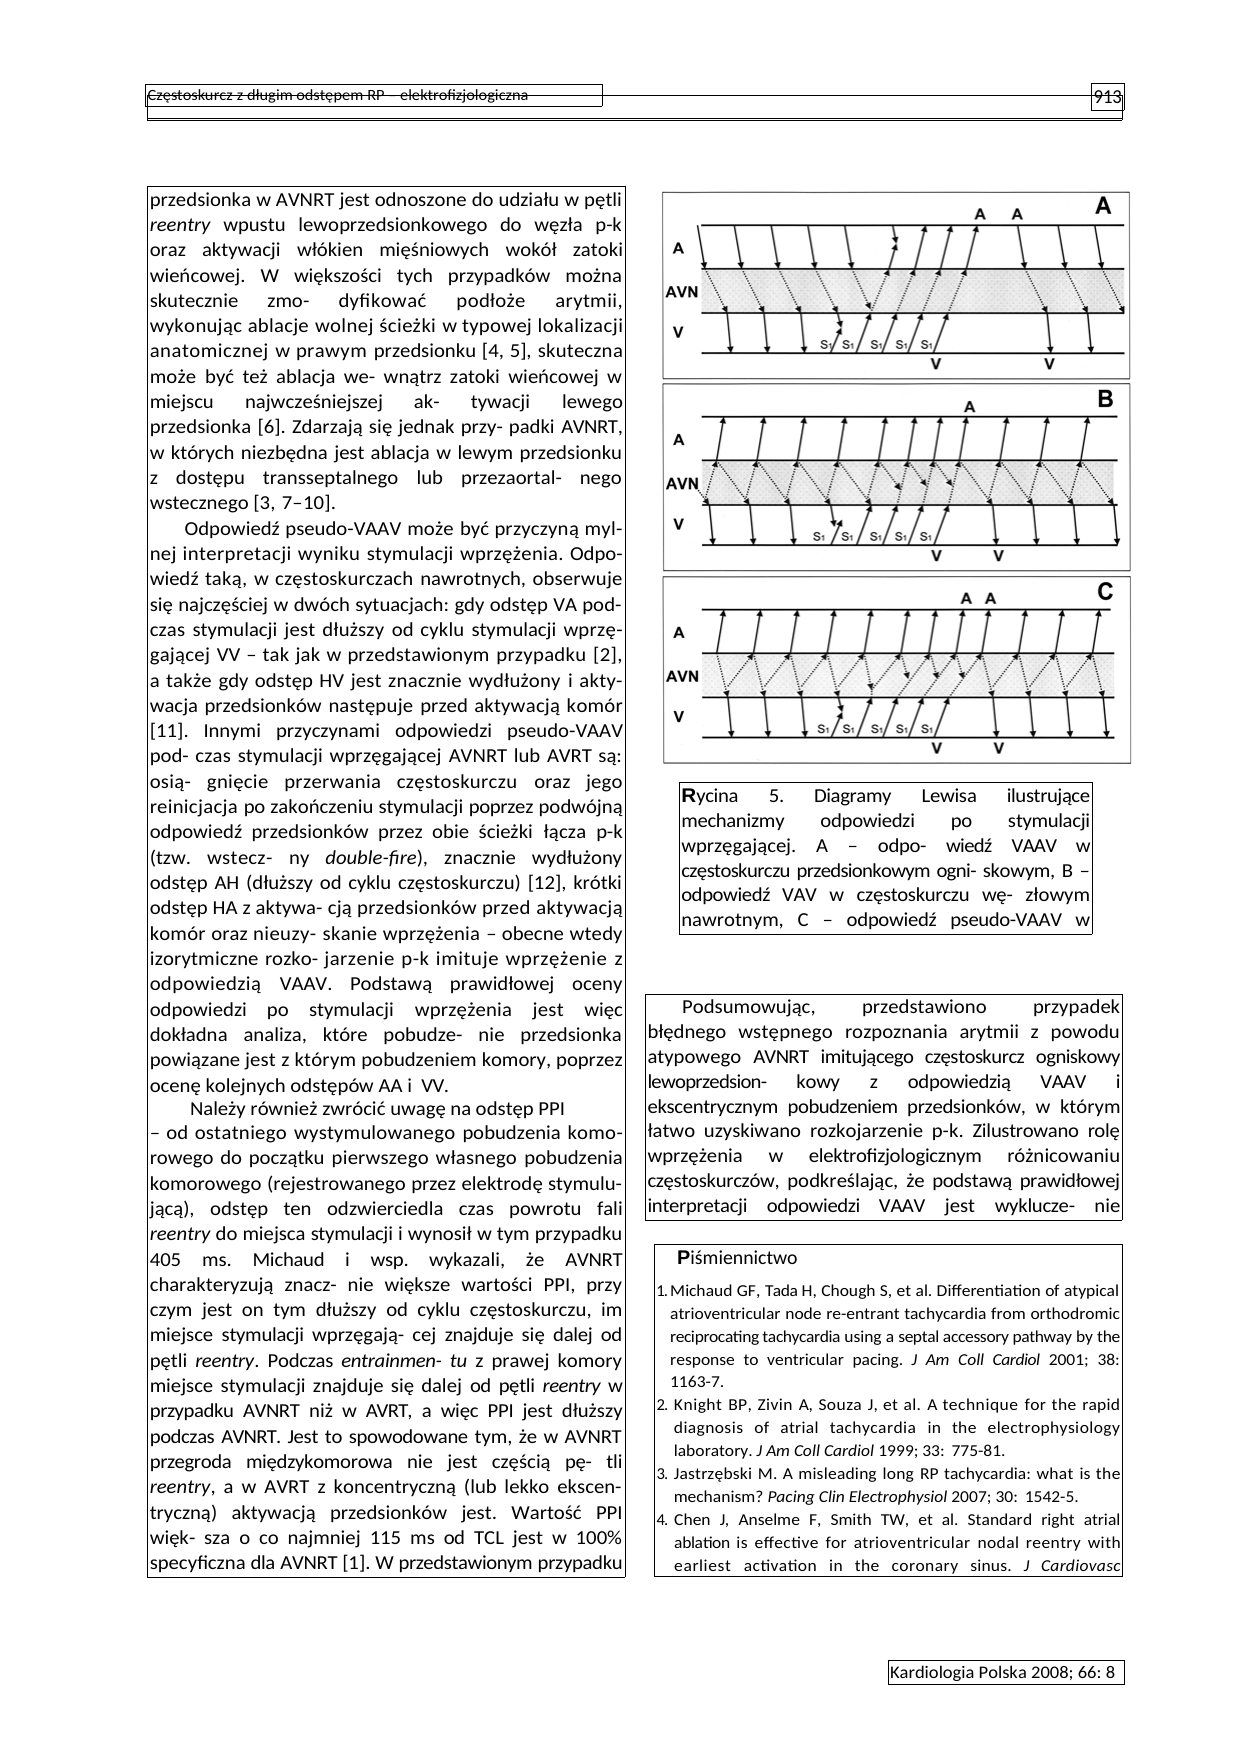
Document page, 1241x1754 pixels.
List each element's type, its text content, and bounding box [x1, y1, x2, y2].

text Kardiologia Polska 2008; 66: 8 [890, 1662, 1124, 1683]
list Chen J, Anselme F, Smith TW, et al. Standard right atrial ablation is effective for atrioventricular nodal reentry with earliest activation in the coronary sinus. J Cardiovasc Electrophysiol 2004; 15: 2-7. [656, 1509, 1120, 1576]
text Piśmiennictwo [677, 1245, 1122, 1269]
text Częstoskurcz z długim odstępem RP – elektrofizjologiczna łamigłówka [148, 96, 602, 106]
text Podsumowując, przedstawiono przypadek błędnego wstępnego rozpoznania arytmii z powodu atypowego AVNRT imitującego częstoskurcz ogniskowy lewoprzedsion- kowy z odpowiedzią VAAV i ekscentrycznym pobudzeniem przedsionków, w którym łatwo uzyskiwano rozkojarzenie p-k. Zilustrowano rolę wprzężenia w elektrofizjologicznym różnicowaniu częstoskurczów, podkreślając, że podstawą prawidłowej interpretacji odpowiedzi VAAV jest wyklucze- nie odpowiedzi pseudo-VAAV. [647, 995, 1120, 1220]
text Należy również zwrócić uwagę na odstęp PPI [190, 1098, 625, 1120]
list Jastrzębski M. A misleading long RP tachycardia: what is the mechanism? Pacing Clin Electrophysiol 2007; 30: 1542-5. [656, 1463, 1120, 1507]
picture [660, 191, 1132, 766]
text przedsionka w AVNRT jest odnoszone do udziału w pętli reentry wpustu lewoprzedsionkowego do węzła p-k oraz aktywacji włókien mięśniowych wokół zatoki wieńcowej. W większości tych przypadków można skutecznie zmo- dyfikować podłoże arytmii, wykonując ablacje wolnej ścieżki w typowej lokalizacji anatomicznej w prawym przedsionku [4, 5], skuteczna może być też ablacja we- wnątrz zatoki wieńcowej w miejscu najwcześniejszej ak- tywacji lewego przedsionka [6]. Zdarzają się jednak przy- padki AVNRT, w których niezbędna jest ablacja w lewym przedsionku z dostępu transseptalnego lub przezaortal- nego wstecznego [3, 7–10]. [149, 187, 623, 515]
text Odpowiedź pseudo-VAAV może być przyczyną myl- nej interpretacji wyniku stymulacji wprzężenia. Odpo- wiedź taką, w częstoskurczach nawrotnych, obserwuje się najczęściej w dwóch sytuacjach: gdy odstęp VA pod- czas stymulacji jest dłuższy od cyklu stymulacji wprzę- gającej VV – tak jak w przedstawionym przypadku [2], a także gdy odstęp HV jest znacznie wydłużony i akty- wacja przedsionków następuje przed aktywacją komór [11]. Innymi przyczynami odpowiedzi pseudo-VAAV pod- czas stymulacji wprzęgającej AVNRT lub AVRT są: osią- gnięcie przerwania częstoskurczu oraz jego reinicjacja po zakończeniu stymulacji poprzez podwójną odpowiedź przedsionków przez obie ścieżki łącza p-k (tzw. wstecz- ny double-fire), znacznie wydłużony odstęp AH (dłuższy od cyklu częstoskurczu) [12], krótki odstęp HA z aktywa- cją przedsionków przed aktywacją komór oraz nieuzy- skanie wprzężenia – obecne wtedy izorytmiczne rozko- jarzenie p-k imituje wprzężenie z odpowiedzią VAAV. Podstawą prawidłowej oceny odpowiedzi po stymulacji wprzężenia jest więc dokładna analiza, które pobudze- nie przedsionka powiązane jest z którym pobudzeniem komory, poprzez ocenę kolejnych odstępów AA i VV. [149, 516, 623, 1097]
text – od ostatniego wystymulowanego pobudzenia komo- rowego do początku pierwszego własnego pobudzenia komorowego (rejestrowanego przez elektrodę stymulu- jącą), odstęp ten odzwierciedla czas powrotu fali reentry do miejsca stymulacji i wynosił w tym przypadku 405 ms. Michaud i wsp. wykazali, że AVNRT charakteryzują znacz- nie większe wartości PPI, przy czym jest on tym dłuższy od cyklu częstoskurczu, im miejsce stymulacji wprzęgają- cej znajduje się dalej od pętli reentry. Podczas entrainmen- tu z prawej komory miejsce stymulacji znajduje się dalej od pętli reentry w przypadku AVNRT niż w AVRT, a więc PPI jest dłuższy podczas AVNRT. Jest to spowodowane tym, że w AVNRT przegroda międzykomorowa nie jest częścią pę- tli reentry, a w AVRT z koncentryczną (lub lekko ekscen- tryczną) aktywacją przedsionków jest. Wartość PPI więk- sza o co najmniej 115 ms od TCL jest w 100% specyficzna dla AVNRT [1]. W przedstawionym przypadku AVRT wyklu- czyła obecność rozkojarzenia p-k, gdyby go jednak nie by- ło, to obecna wartość PPI minus TCL równa 160 ms prze- mawiałaby przeciw rozpoznaniu AVRT. [149, 1120, 623, 1577]
text 913 [1093, 84, 1124, 108]
list Knight BP, Zivin A, Souza J, et al. A technique for the rapid diagnosis of atrial tachycardia in the electrophysiology laboratory. J Am Coll Cardiol 1999; 33: 775-81. [656, 1394, 1120, 1461]
text Częstoskurcz z długim odstępem RP – elektrofizjologiczna łamigłówka [147, 85, 602, 95]
list Michaud GF, Tada H, Chough S, et al. Differentiation of atypical atrioventricular node re-entrant tachycardia from orthodromic reciprocating tachycardia using a septal accessory pathway by the response to ventricular pacing. J Am Coll Cardiol 2001; 38: 1163-7. [656, 1280, 1120, 1392]
text Rycina 5. Diagramy Lewisa ilustrujące mechanizmy odpowiedzi po stymulacji wprzęgającej. A – odpo- wiedź VAAV w częstoskurczu przedsionkowym ogni- skowym, B – odpowiedź VAV w częstoskurczu wę- złowym nawrotnym, C – odpowiedź pseudo-VAAV w atypowym częstoskurczu węzłowym nawrotnym [681, 783, 1090, 934]
